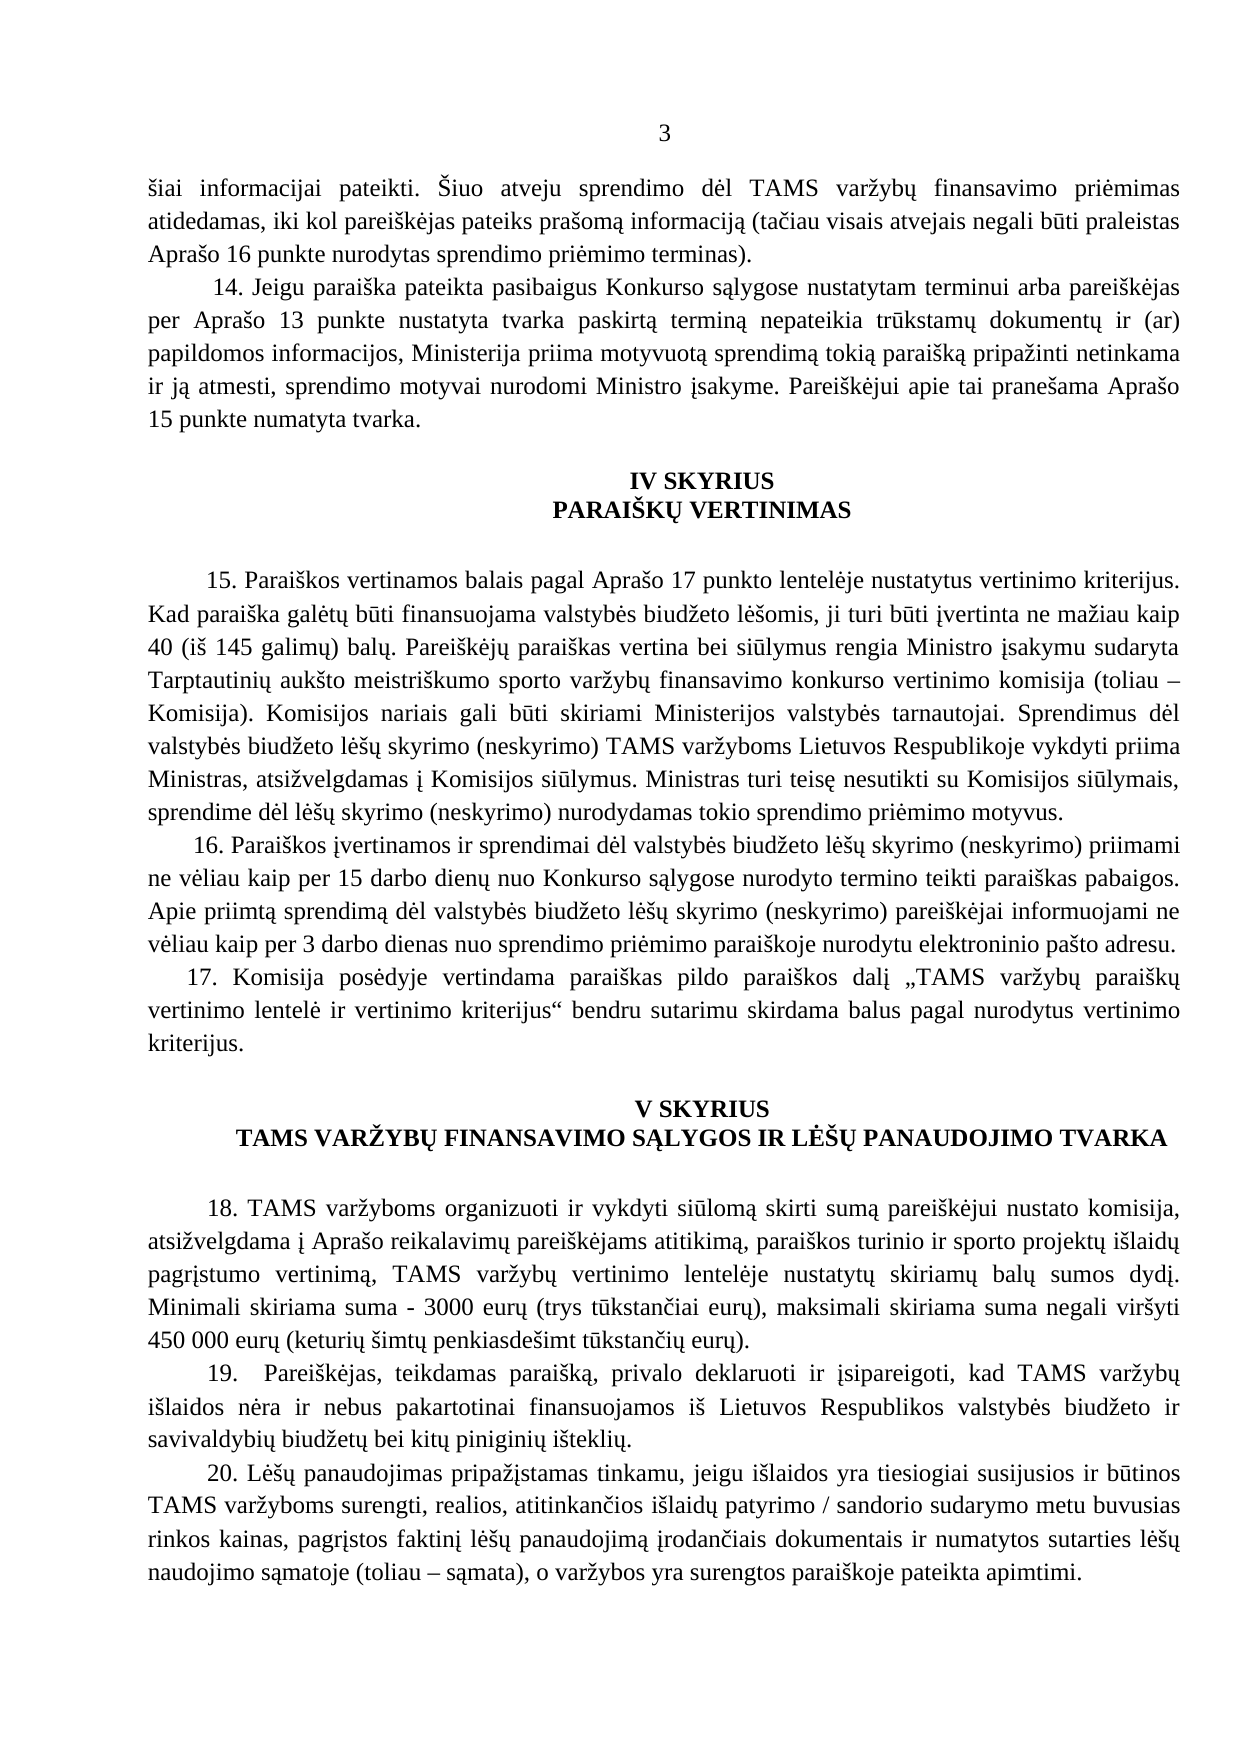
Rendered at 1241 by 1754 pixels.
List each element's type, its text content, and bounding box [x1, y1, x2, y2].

text 20. Lėšų panaudojimas pripažįstamas tinkamu, jeigu išlaidos yra tiesiogiai susijusios ir būtinos TAMS varžyboms surengti, realios, atitinkančios išlaidų patyrimo / sandorio sudarymo metu buvusias rinkos kainas, pagrįstos faktinį lėšų panaudojimą įrodančiais dokumentais ir numatytos sutarties lėšų naudojimo sąmatoje (toliau – sąmata), o varžybos yra surengtos paraiškoje pateikta apimtimi. [148, 1458, 1181, 1585]
text 19. Pareiškėjas, teikdamas paraišką, privalo deklaruoti ir įsipareigoti, kad TAMS varžybų išlaidos nėra ir nebus pakartotinai finansuojamos iš Lietuvos Respublikos valstybės biudžeto ir savivaldybių biudžetų bei kitų piniginių išteklių. [148, 1358, 1181, 1453]
text PARAIŠKŲ VERTINIMAS [148, 495, 1181, 524]
text šiai informacijai pateikti. Šiuo atveju sprendimo dėl TAMS varžybų finansavimo priėmimas atidedamas, iki kol pareiškėjas pateiks prašomą informaciją (tačiau visais atvejais negali būti praleistas Aprašo 16 punkte nurodytas sprendimo priėmimo terminas). [148, 173, 1181, 268]
text 16. Paraiškos įvertinamos ir sprendimai dėl valstybės biudžeto lėšų skyrimo (neskyrimo) priimami ne vėliau kaip per 15 darbo dienų nuo Konkurso sąlygose nurodyto termino teikti paraiškas pabaigos. Apie priimtą sprendimą dėl valstybės biudžeto lėšų skyrimo (neskyrimo) pareiškėjai informuojami ne vėliau kaip per 3 darbo dienas nuo sprendimo priėmimo paraiškoje nurodytu elektroninio pašto adresu. [148, 830, 1181, 958]
text 17. Komisija posėdyje vertindama paraiškas pildo paraiškos dalį „TAMS varžybų paraiškų vertinimo lentelė ir vertinimo kriterijus“ bendru sutarimu skirdama balus pagal nurodytus vertinimo kriterijus. [148, 962, 1181, 1057]
text 14. Jeigu paraiška pateikta pasibaigus Konkurso sąlygose nustatytam terminui arba pareiškėjas per Aprašo 13 punkte nustatyta tvarka paskirtą terminą nepateikia trūkstamų dokumentų ir (ar) papildomos informacijos, Ministerija priima motyvuotą sprendimą tokią paraišką pripažinti netinkama ir ją atmesti, sprendimo motyvai nurodomi Ministro įsakyme. Pareiškėjui apie tai pranešama Aprašo 15 punkte numatyta tvarka. [148, 272, 1181, 433]
text TAMS VARŽYBŲ FINANSAVIMO SĄLYGOS IR LĖŠŲ PANAUDOJIMO TVARKA [148, 1123, 1181, 1151]
text IV SKYRIUS [148, 466, 1181, 495]
text 18. TAMS varžyboms organizuoti ir vykdyti siūlomą skirti sumą pareiškėjui nustato komisija, atsižvelgdama į Aprašo reikalavimų pareiškėjams atitikimą, paraiškos turinio ir sporto projektų išlaidų pagrįstumo vertinimą, TAMS varžybų vertinimo lentelėje nustatytų skiriamų balų sumos dydį. Minimali skiriama suma - 3000 eurų (trys tūkstančiai eurų), maksimali skiriama suma negali viršyti 450 000 eurų (keturių šimtų penkiasdešimt tūkstančių eurų). [148, 1193, 1181, 1354]
text V SKYRIUS [148, 1094, 1181, 1123]
text 15. Paraiškos vertinamos balais pagal Aprašo 17 punkto lentelėje nustatytus vertinimo kriterijus. Kad paraiška galėtų būti finansuojama valstybės biudžeto lėšomis, ji turi būti įvertinta ne mažiau kaip 40 (iš 145 galimų) balų. Pareiškėjų paraiškas vertina bei siūlymus rengia Ministro įsakymu sudaryta Tarptautinių aukšto meistriškumo sporto varžybų finansavimo konkurso vertinimo komisija (toliau – Komisija). Komisijos nariais gali būti skiriami Ministerijos valstybės tarnautojai. Sprendimus dėl valstybės biudžeto lėšų skyrimo (neskyrimo) TAMS varžyboms Lietuvos Respublikoje vykdyti priima Ministras, atsižvelgdamas į Komisijos siūlymus. Ministras turi teisę nesutikti su Komisijos siūlymais, sprendime dėl lėšų skyrimo (neskyrimo) nurodydamas tokio sprendimo priėmimo motyvus. [148, 566, 1181, 826]
